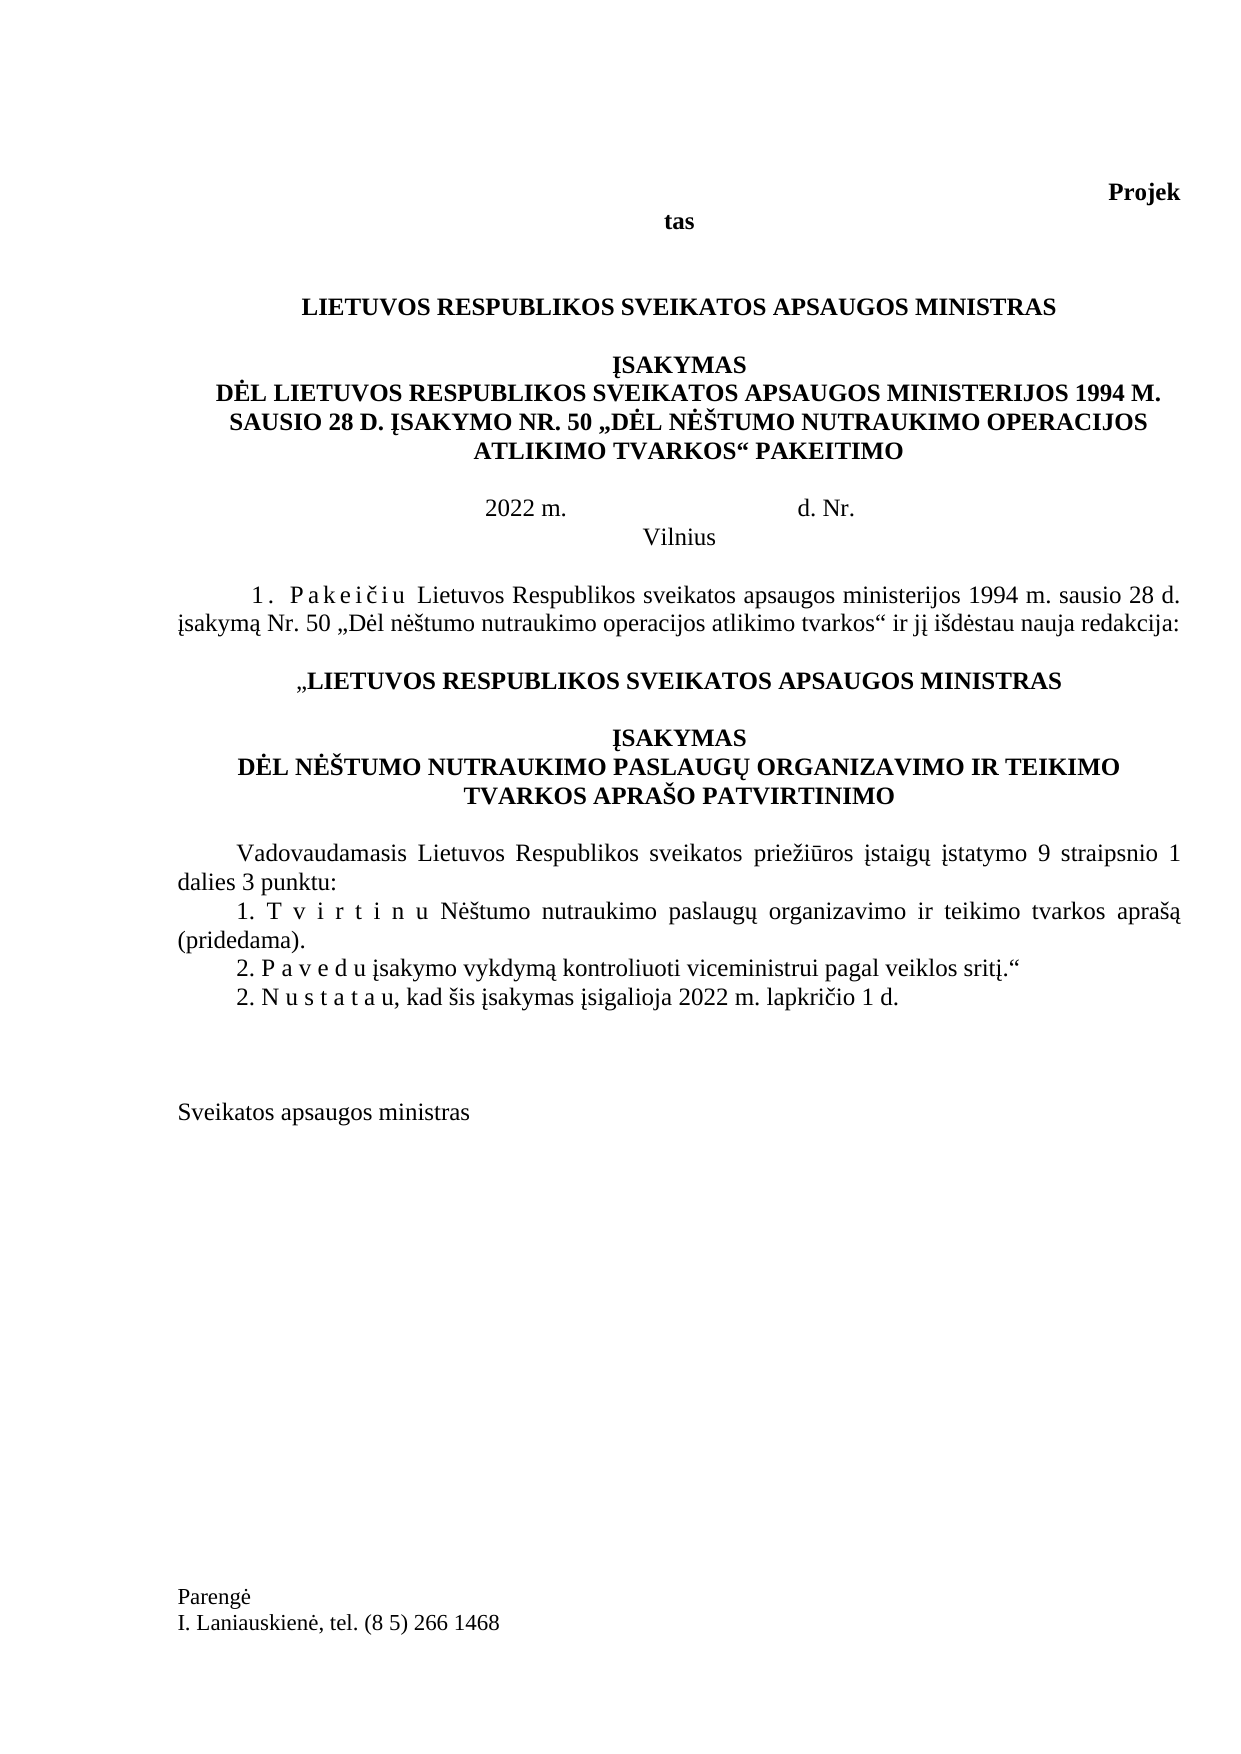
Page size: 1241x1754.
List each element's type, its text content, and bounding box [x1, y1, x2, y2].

text 2. P a v e d u įsakymo vykdymą kontroliuoti viceministrui pagal veiklos sritį.“ [177, 953, 1181, 982]
text Vilnius [177, 522, 1181, 551]
text Sveikatos apsaugos ministras [177, 1097, 1181, 1126]
text LIETUVOS RESPUBLIKOS SVEIKATOS APSAUGOS MINISTRAS [177, 292, 1181, 321]
text DĖL LIETUVOS RESPUBLIKOS SVEIKATOS APSAUGOS MINISTERIJOS 1994 M. SAUSIO 28 D. ĮSAKYMO NR. 50 „DĖL NĖŠTUMO NUTRAUKIMO OPERACIJOS ATLIKIMO TVARKOS“ PAKEITIMO [196, 378, 1181, 465]
text 2022 m. d. Nr. [177, 493, 1181, 522]
text DĖL NĖŠTUMO NUTRAUKIMO PASLAUGŲ ORGANIZAVIMO IR TEIKIMO TVARKOS APRAŠO PATVIRTINIMO [177, 752, 1181, 810]
text 1. Pakeičiu Lietuvos Respublikos sveikatos apsaugos ministerijos 1994 m. sausio 28 d. įsakymą Nr. 50 „Dėl nėštumo nutraukimo operacijos atlikimo tvarkos“ ir jį išdėstau nauja redakcija: [177, 580, 1181, 637]
text „LIETUVOS RESPUBLIKOS SVEIKATOS APSAUGOS MINISTRAS [177, 666, 1181, 695]
text ĮSAKYMAS [177, 723, 1181, 752]
text ĮSAKYMAS [177, 350, 1181, 378]
text 2. N u s t a t a u, kad šis įsakymas įsigalioja 2022 m. lapkričio 1 d. [177, 982, 1181, 1011]
text Projektas [177, 177, 1181, 235]
text 1. T v i r t i n u Nėštumo nutraukimo paslaugų organizavimo ir teikimo tvarkos aprašą (pridedama). [177, 896, 1181, 953]
text Vadovaudamasis Lietuvos Respublikos sveikatos priežiūros įstaigų įstatymo 9 straipsnio 1 dalies 3 punktu: [177, 838, 1181, 896]
